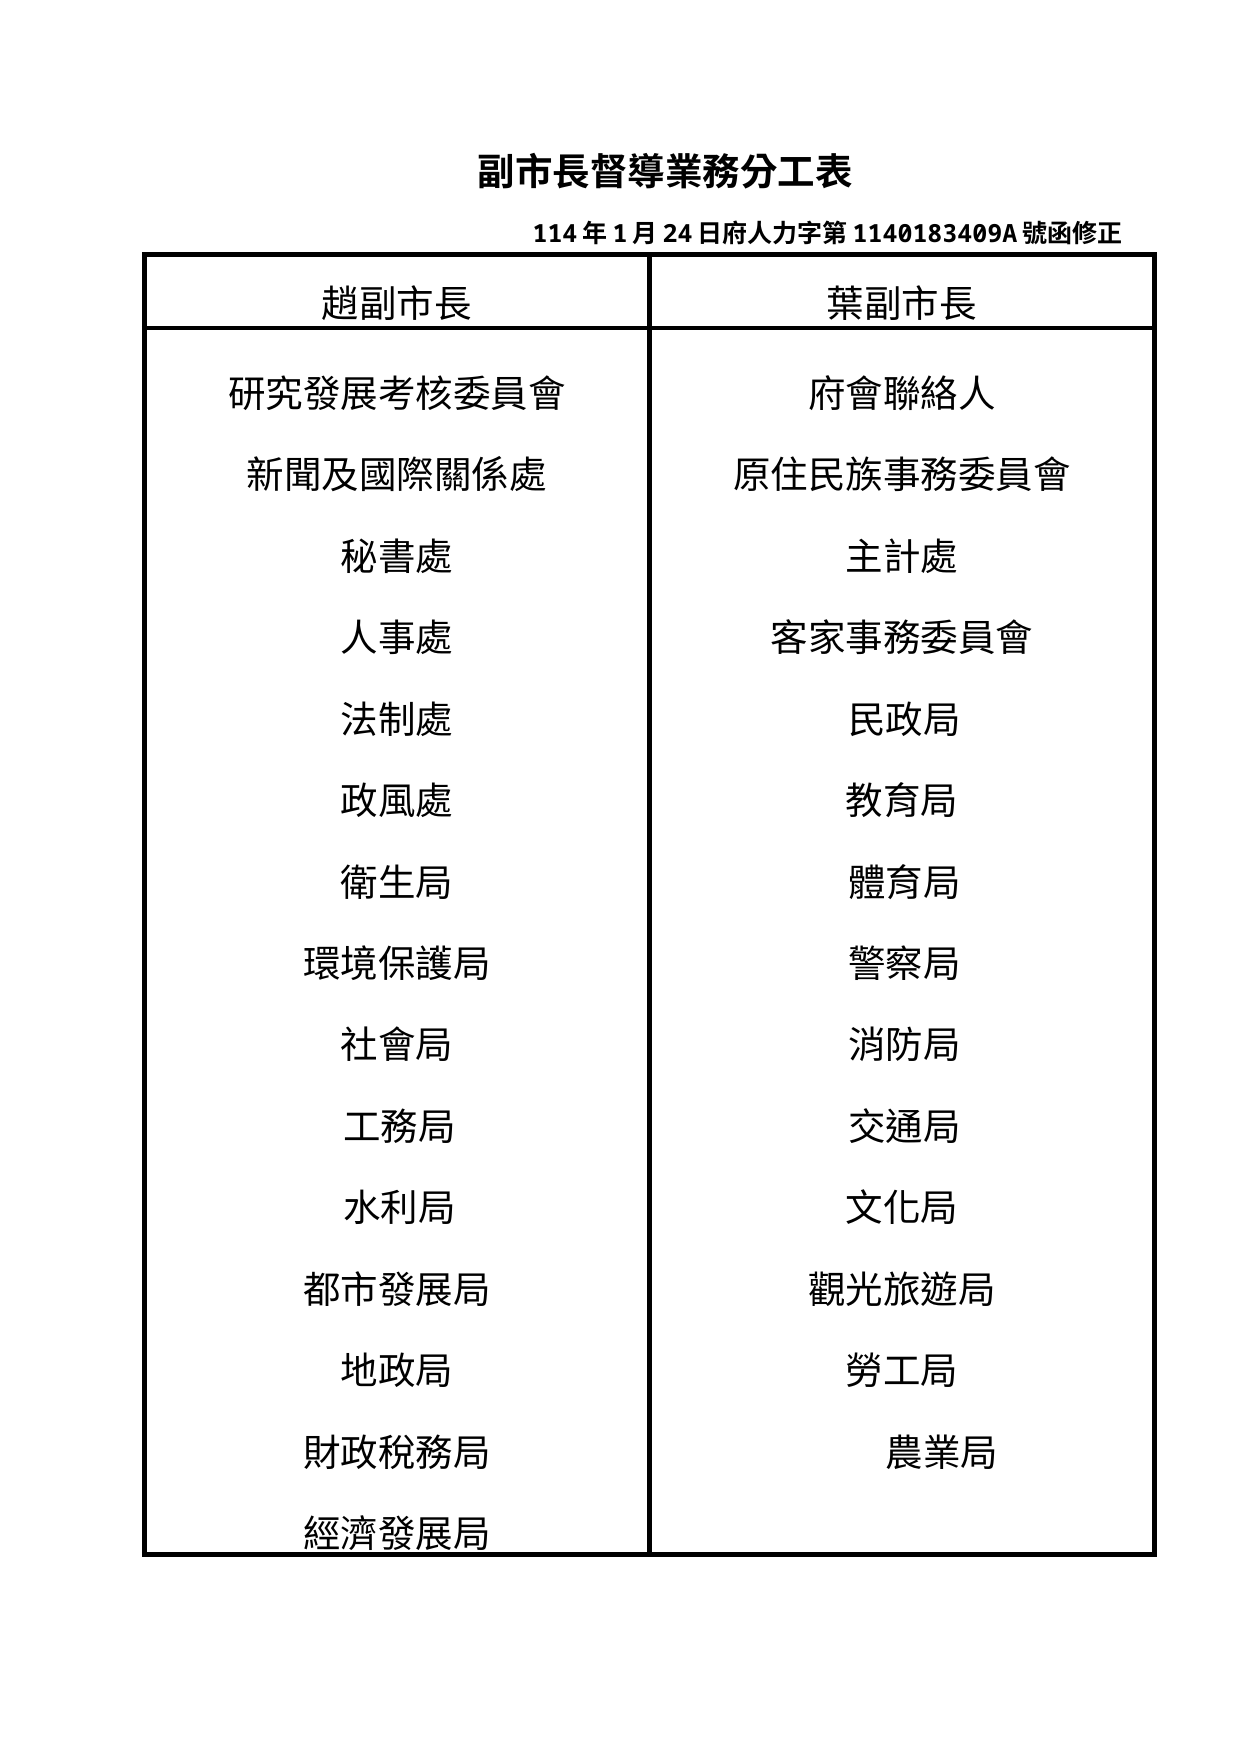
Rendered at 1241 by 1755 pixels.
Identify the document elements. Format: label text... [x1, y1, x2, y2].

text 114年1月24日府人力字第1140183409A號函修正 [118, 189, 1122, 252]
table_cell 研究發展考核委員會 新聞及國際關係處 秘書處 人事處 法制處 政風處 衛生局 環境保護局 社會局 工務局 水利局 都市發展局 地政局 財政稅務局 經濟發展局 [147, 330, 647, 1552]
table_header 趙副市長 [147, 257, 647, 326]
table_cell 府會聯絡人 原住民族事務委員會 主計處 客家事務委員會 民政局 教育局 體育局 警察局 消防局 交通局 文化局 觀光旅遊局 勞工局 農業局 [652, 330, 1152, 1552]
table_header 葉副市長 [652, 257, 1152, 326]
text 副市長督導業務分工表 [118, 127, 1122, 189]
